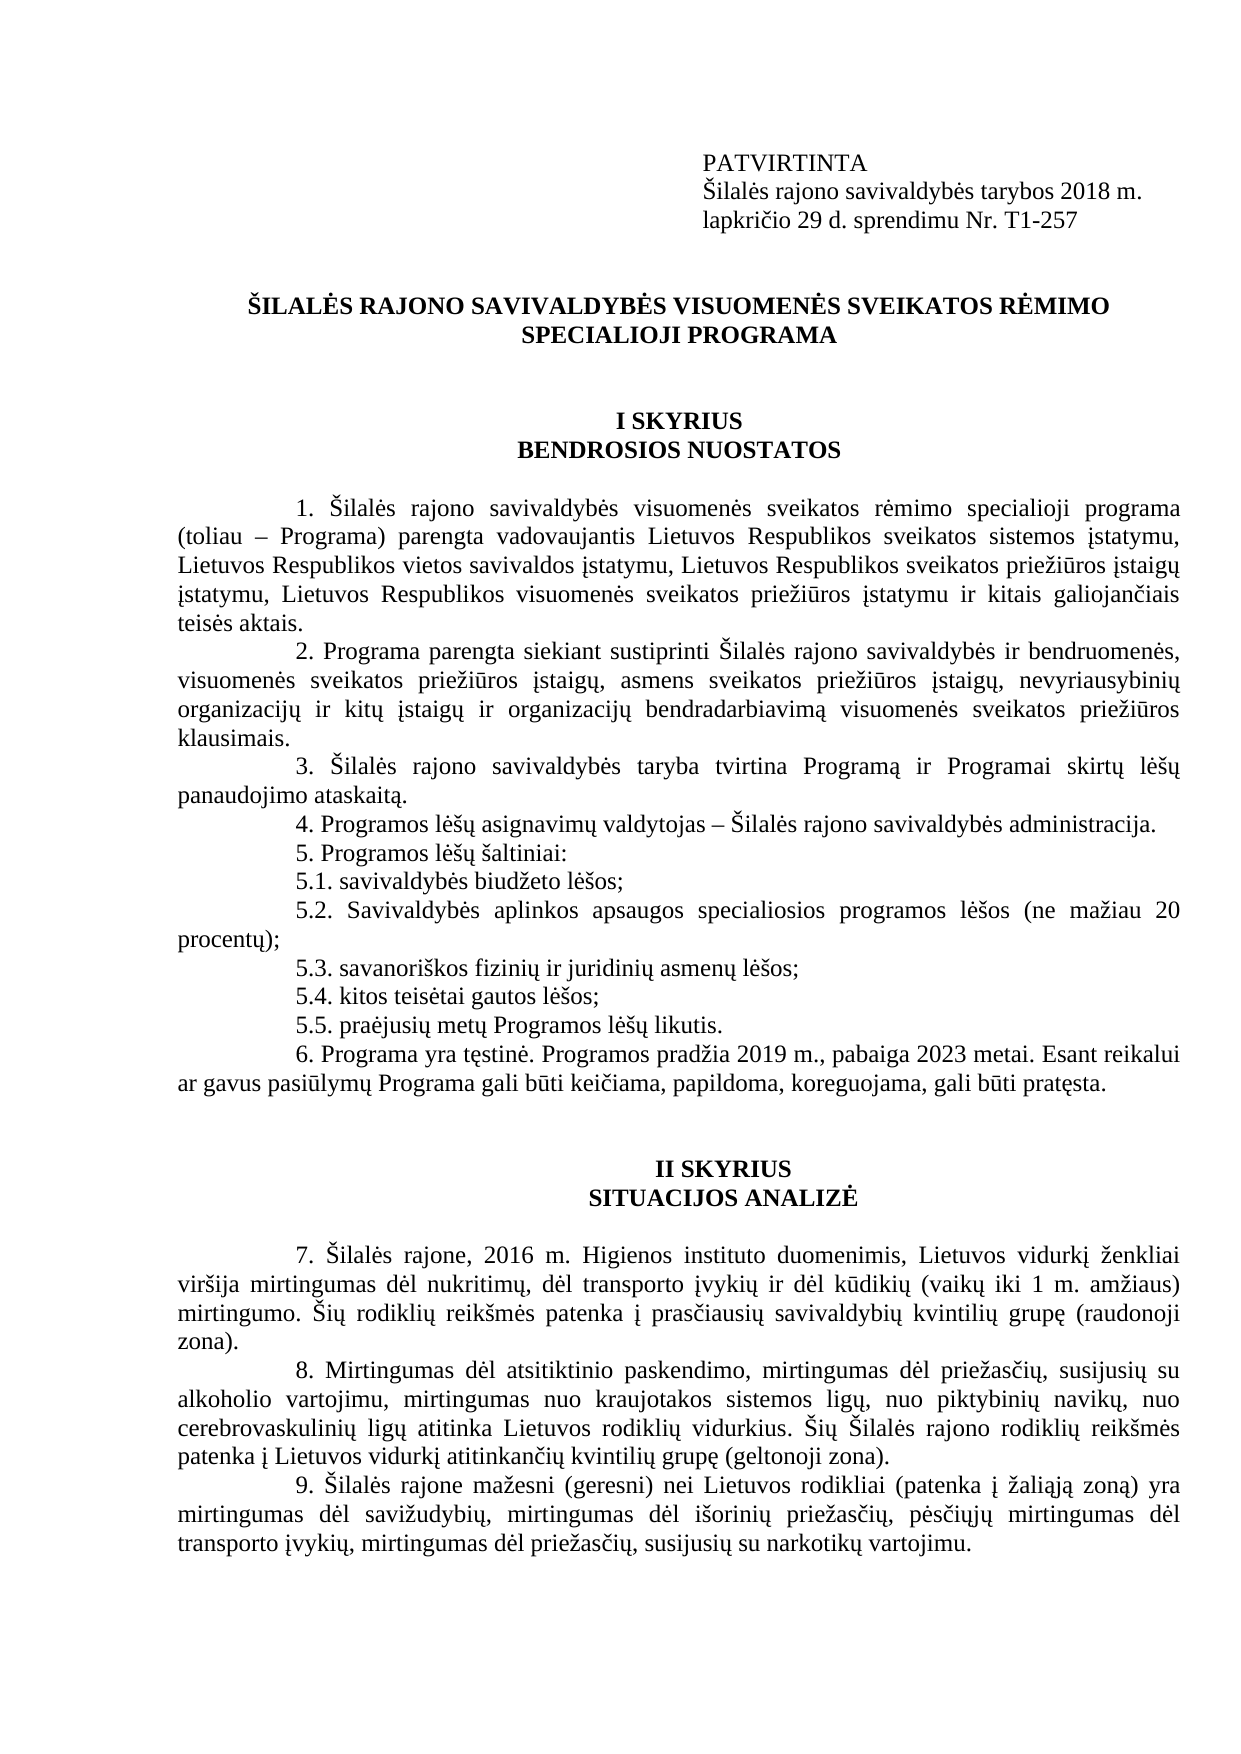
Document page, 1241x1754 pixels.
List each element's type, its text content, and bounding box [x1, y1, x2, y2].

text BENDROSIOS NUOSTATOS [177, 435, 1181, 464]
text 6. Programa yra tęstinė. Programos pradžia 2019 m., pabaiga 2023 metai. Esant reikalui ar gavus pasiūlymų Programa gali būti keičiama, papildoma, koreguojama, gali būti pratęsta. [177, 1039, 1181, 1096]
text 1. Šilalės rajono savivaldybės visuomenės sveikatos rėmimo specialioji programa (toliau – Programa) parengta vadovaujantis Lietuvos Respublikos sveikatos sistemos įstatymu, Lietuvos Respublikos vietos savivaldos įstatymu, Lietuvos Respublikos sveikatos priežiūros įstaigų įstatymu, Lietuvos Respublikos visuomenės sveikatos priežiūros įstatymu ir kitais galiojančiais teisės aktais. [177, 493, 1181, 636]
text 5. Programos lėšų šaltiniai: [177, 838, 1181, 866]
text 7. Šilalės rajone, 2016 m. Higienos instituto duomenimis, Lietuvos vidurkį ženkliai viršija mirtingumas dėl nukritimų, dėl transporto įvykių ir dėl kūdikių (vaikų iki 1 m. amžiaus) mirtingumo. Šių rodiklių reikšmės patenka į prasčiausių savivaldybių kvintilių grupę (raudonoji zona). [177, 1240, 1181, 1355]
text 4. Programos lėšų asignavimų valdytojas – Šilalės rajono savivaldybės administracija. [177, 809, 1181, 838]
text 3. Šilalės rajono savivaldybės taryba tvirtina Programą ir Programai skirtų lėšų panaudojimo ataskaitą. [177, 751, 1181, 809]
text 8. Mirtingumas dėl atsitiktinio paskendimo, mirtingumas dėl priežasčių, susijusių su alkoholio vartojimu, mirtingumas nuo kraujotakos sistemos ligų, nuo piktybinių navikų, nuo cerebrovaskulinių ligų atitinka Lietuvos rodiklių vidurkius. Šių Šilalės rajono rodiklių reikšmės patenka į Lietuvos vidurkį atitinkančių kvintilių grupę (geltonoji zona). [177, 1355, 1181, 1470]
text PATVIRTINTA [702, 148, 1176, 176]
text I SKYRIUS [177, 406, 1181, 435]
text 5.4. kitos teisėtai gautos lėšos; [177, 981, 1181, 1010]
text 5.3. savanoriškos fizinių ir juridinių asmenų lėšos; [177, 953, 1181, 981]
text 5.1. savivaldybės biudžeto lėšos; [177, 866, 1181, 895]
text 5.5. praėjusių metų Programos lėšų likutis. [177, 1010, 1181, 1039]
text 5.2. Savivaldybės aplinkos apsaugos specialiosios programos lėšos (ne mažiau 20 procentų); [177, 895, 1181, 953]
text ŠILALĖS RAJONO SAVIVALDYBĖS VISUOMENĖS SVEIKATOS RĖMIMO SPECIALIOJI PROGRAMA [177, 291, 1181, 349]
text Šilalės rajono savivaldybės tarybos 2018 m. lapkričio 29 d. sprendimu Nr. T1-257 [702, 176, 1176, 234]
text II SKYRIUS [177, 1154, 1181, 1183]
text 9. Šilalės rajone mažesni (geresni) nei Lietuvos rodikliai (patenka į žaliąją zoną) yra mirtingumas dėl savižudybių, mirtingumas dėl išorinių priežasčių, pėsčiųjų mirtingumas dėl transporto įvykių, mirtingumas dėl priežasčių, susijusių su narkotikų vartojimu. [177, 1470, 1181, 1556]
text 2. Programa parengta siekiant sustiprinti Šilalės rajono savivaldybės ir bendruomenės, visuomenės sveikatos priežiūros įstaigų, asmens sveikatos priežiūros įstaigų, nevyriausybinių organizacijų ir kitų įstaigų ir organizacijų bendradarbiavimą visuomenės sveikatos priežiūros klausimais. [177, 636, 1181, 751]
text SITUACIJOS ANALIZĖ [177, 1183, 1181, 1211]
